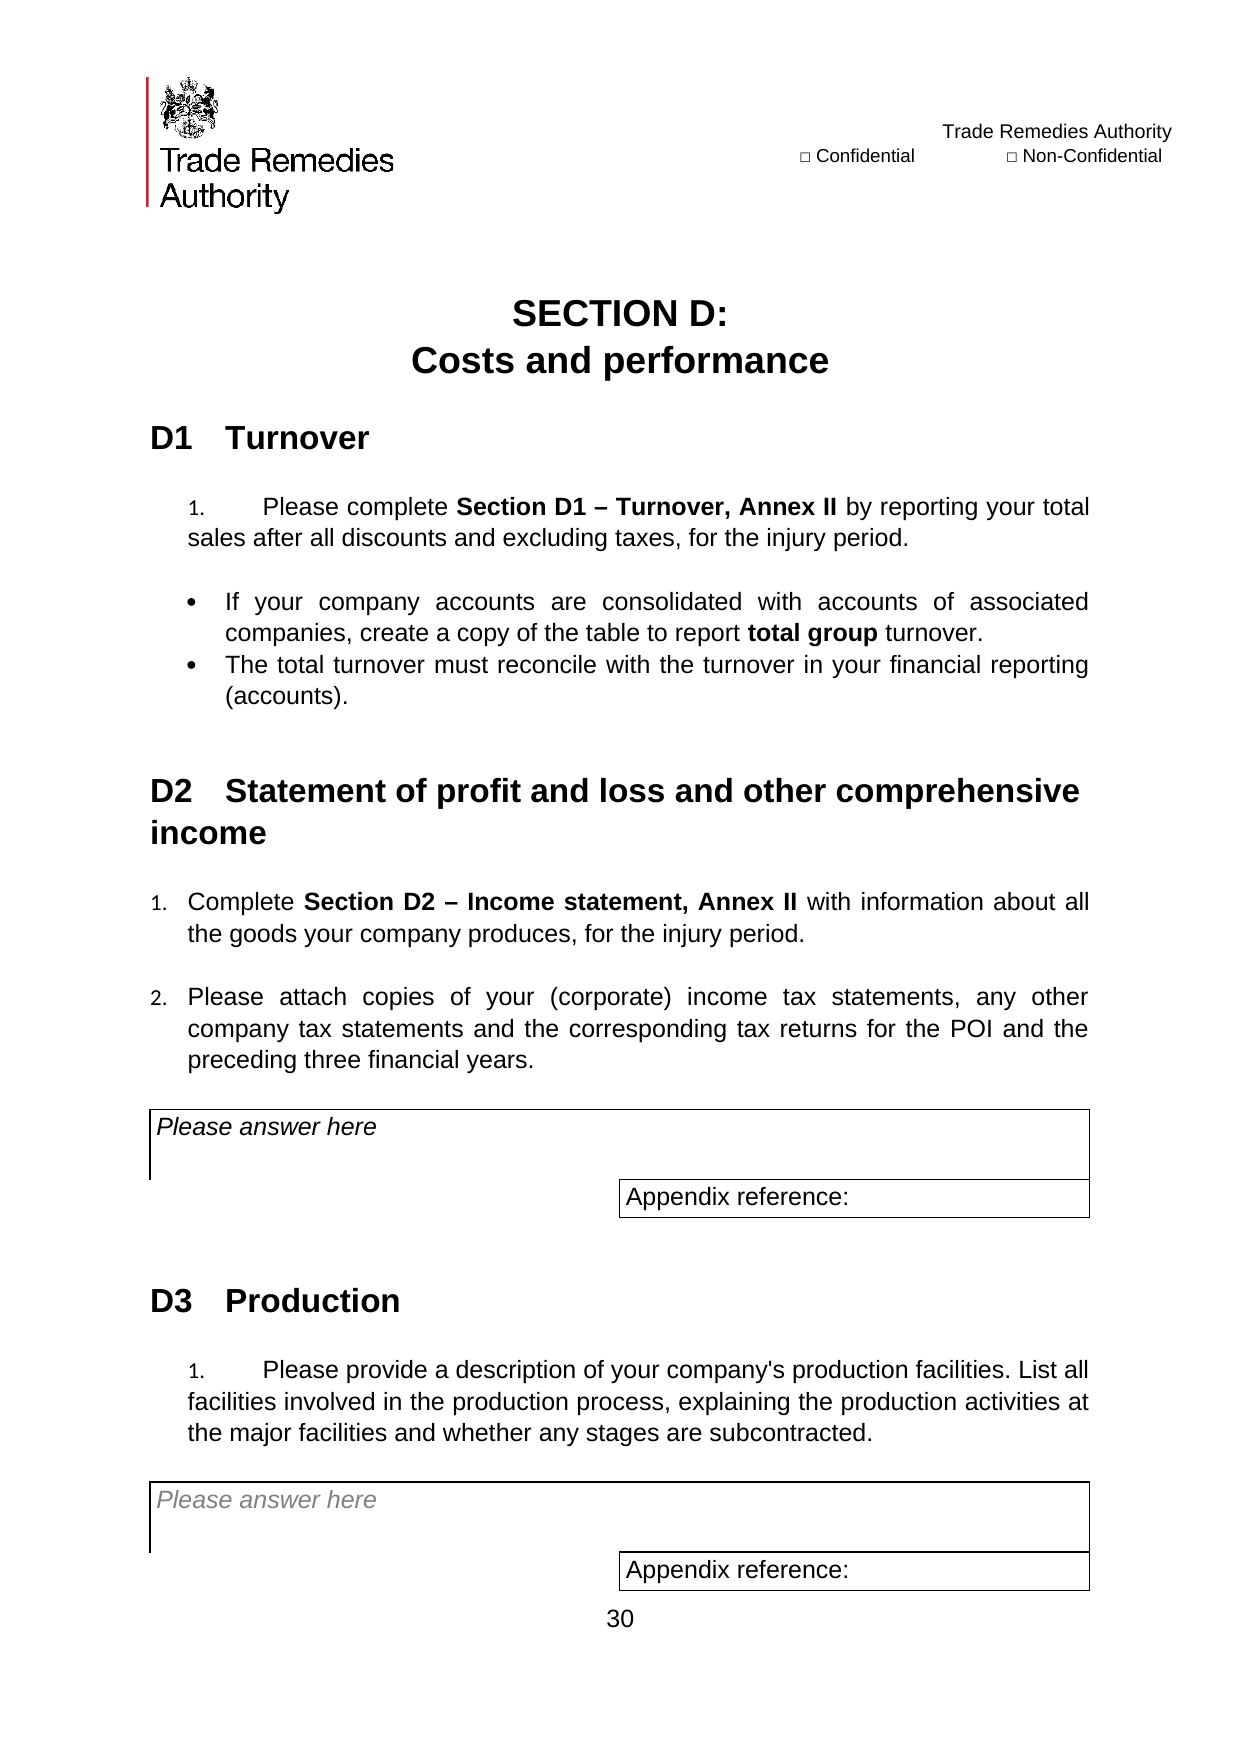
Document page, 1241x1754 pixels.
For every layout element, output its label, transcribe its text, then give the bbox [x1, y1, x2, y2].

table_cell [150, 1553, 619, 1590]
table_header Please answer here [151, 1483, 1089, 1551]
list Please attach copies of your (corporate) income tax statements, any other company tax statements and the corresponding tax returns for the POI and the preceding three financial years. [150, 982, 1090, 1074]
list The total turnover must reconcile with the turnover in your financial reporting (accounts). [187, 650, 1090, 710]
table_header Please answer here [151, 1110, 1089, 1178]
table_cell [150, 1180, 619, 1217]
list Please complete Section D1 – Turnover, Annex II by reporting your total sales after all discounts and excluding taxes, for the injury period. [187, 491, 1090, 552]
subtitle D2 Statement of profit and loss and other comprehensive income [150, 771, 1090, 851]
list If your company accounts are consolidated with accounts of associated companies, create a copy of the table to report total group turnover. [187, 587, 1090, 647]
subtitle D1 Turnover [150, 418, 1090, 456]
subtitle SECTION D: Costs and performance [150, 291, 1090, 382]
list Please provide a description of your company's production facilities. List all facilities involved in the production process, explaining the production activities at the major facilities and whether any stages are subcontracted. [187, 1355, 1090, 1447]
subtitle D3 Production [150, 1281, 1090, 1319]
table_cell Appendix reference: [620, 1180, 1089, 1217]
list Complete Section D2 – Income statement, Annex II with information about all the goods your company produces, for the injury period. [150, 887, 1090, 947]
table_cell Appendix reference: [620, 1553, 1089, 1590]
